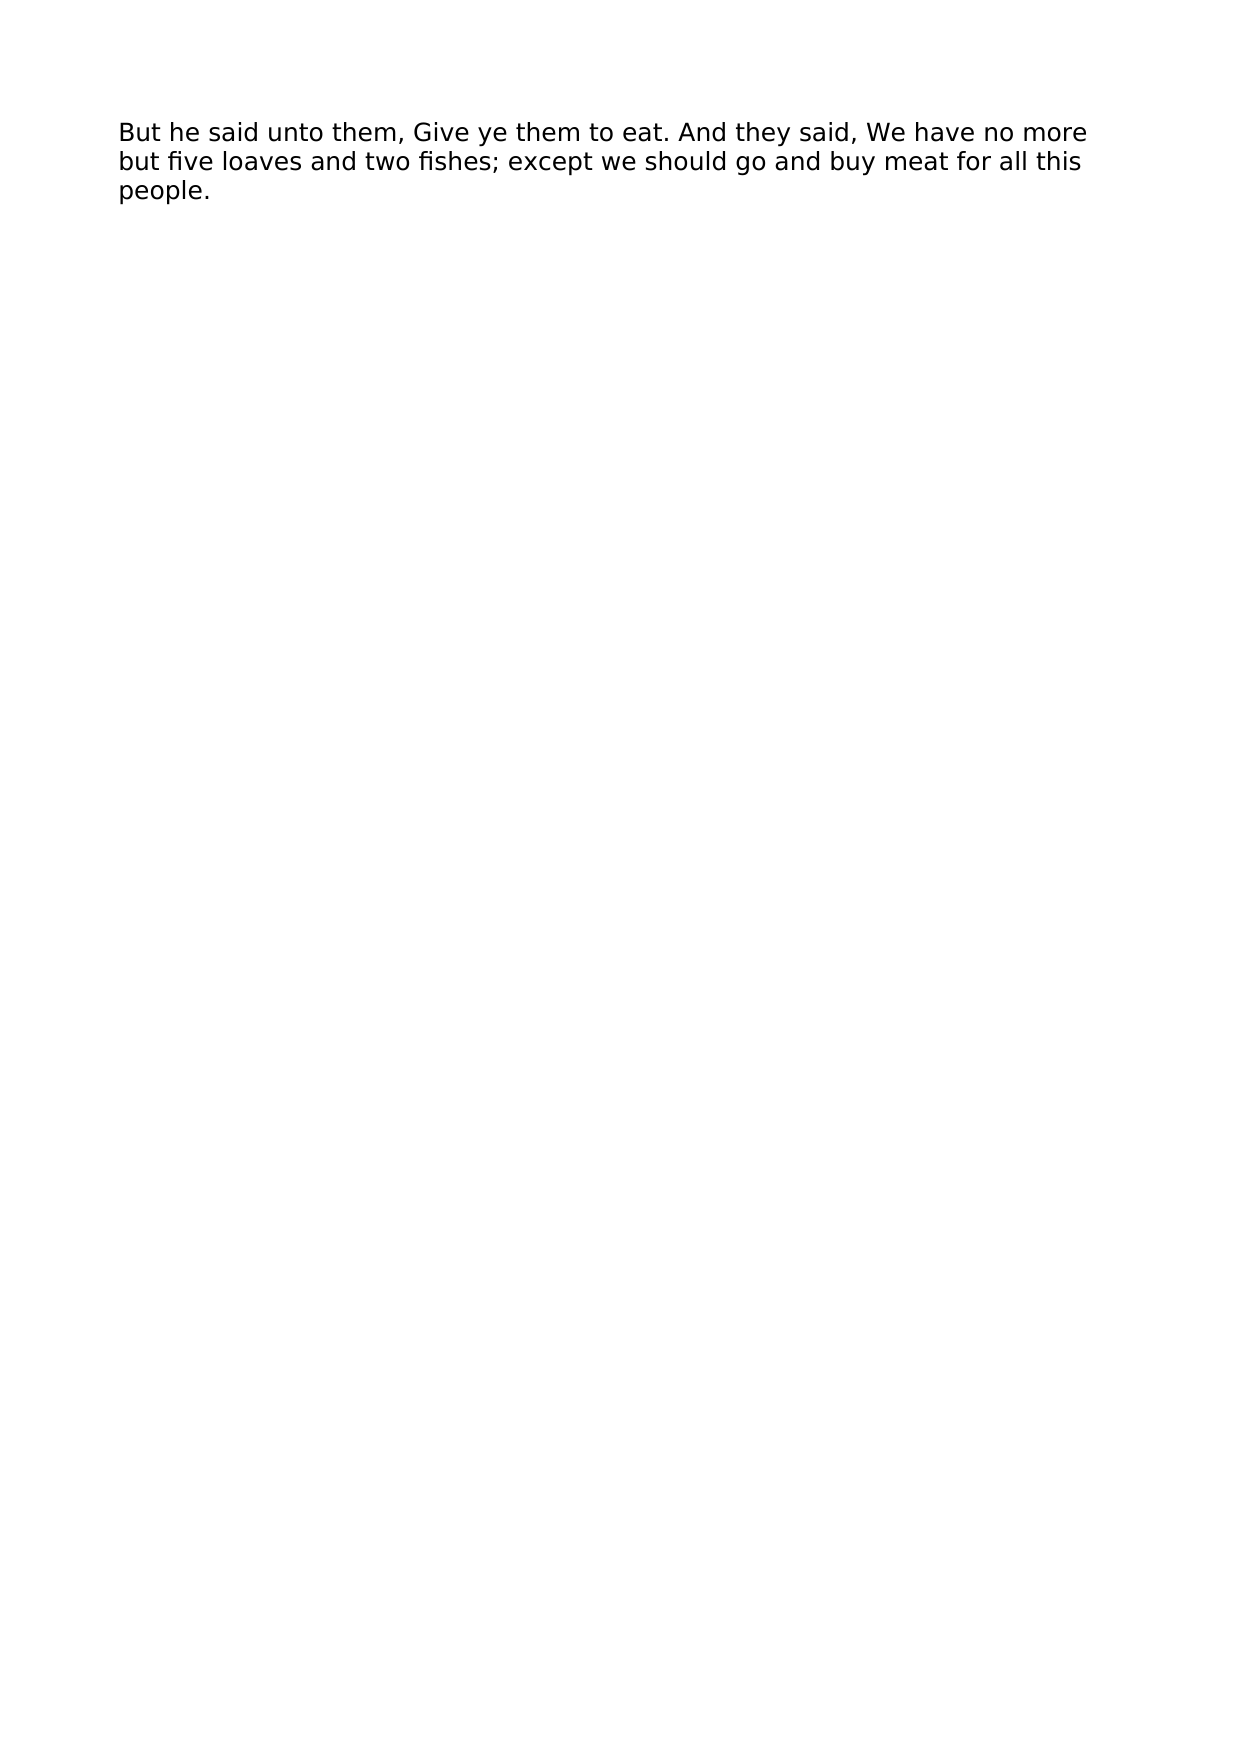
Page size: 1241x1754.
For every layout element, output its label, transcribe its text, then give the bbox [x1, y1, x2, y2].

text But he said unto them, Give ye them to eat. And they said, We have no more but five loaves and two fishes; except we should go and buy meat for all this people. [118, 118, 1122, 206]
